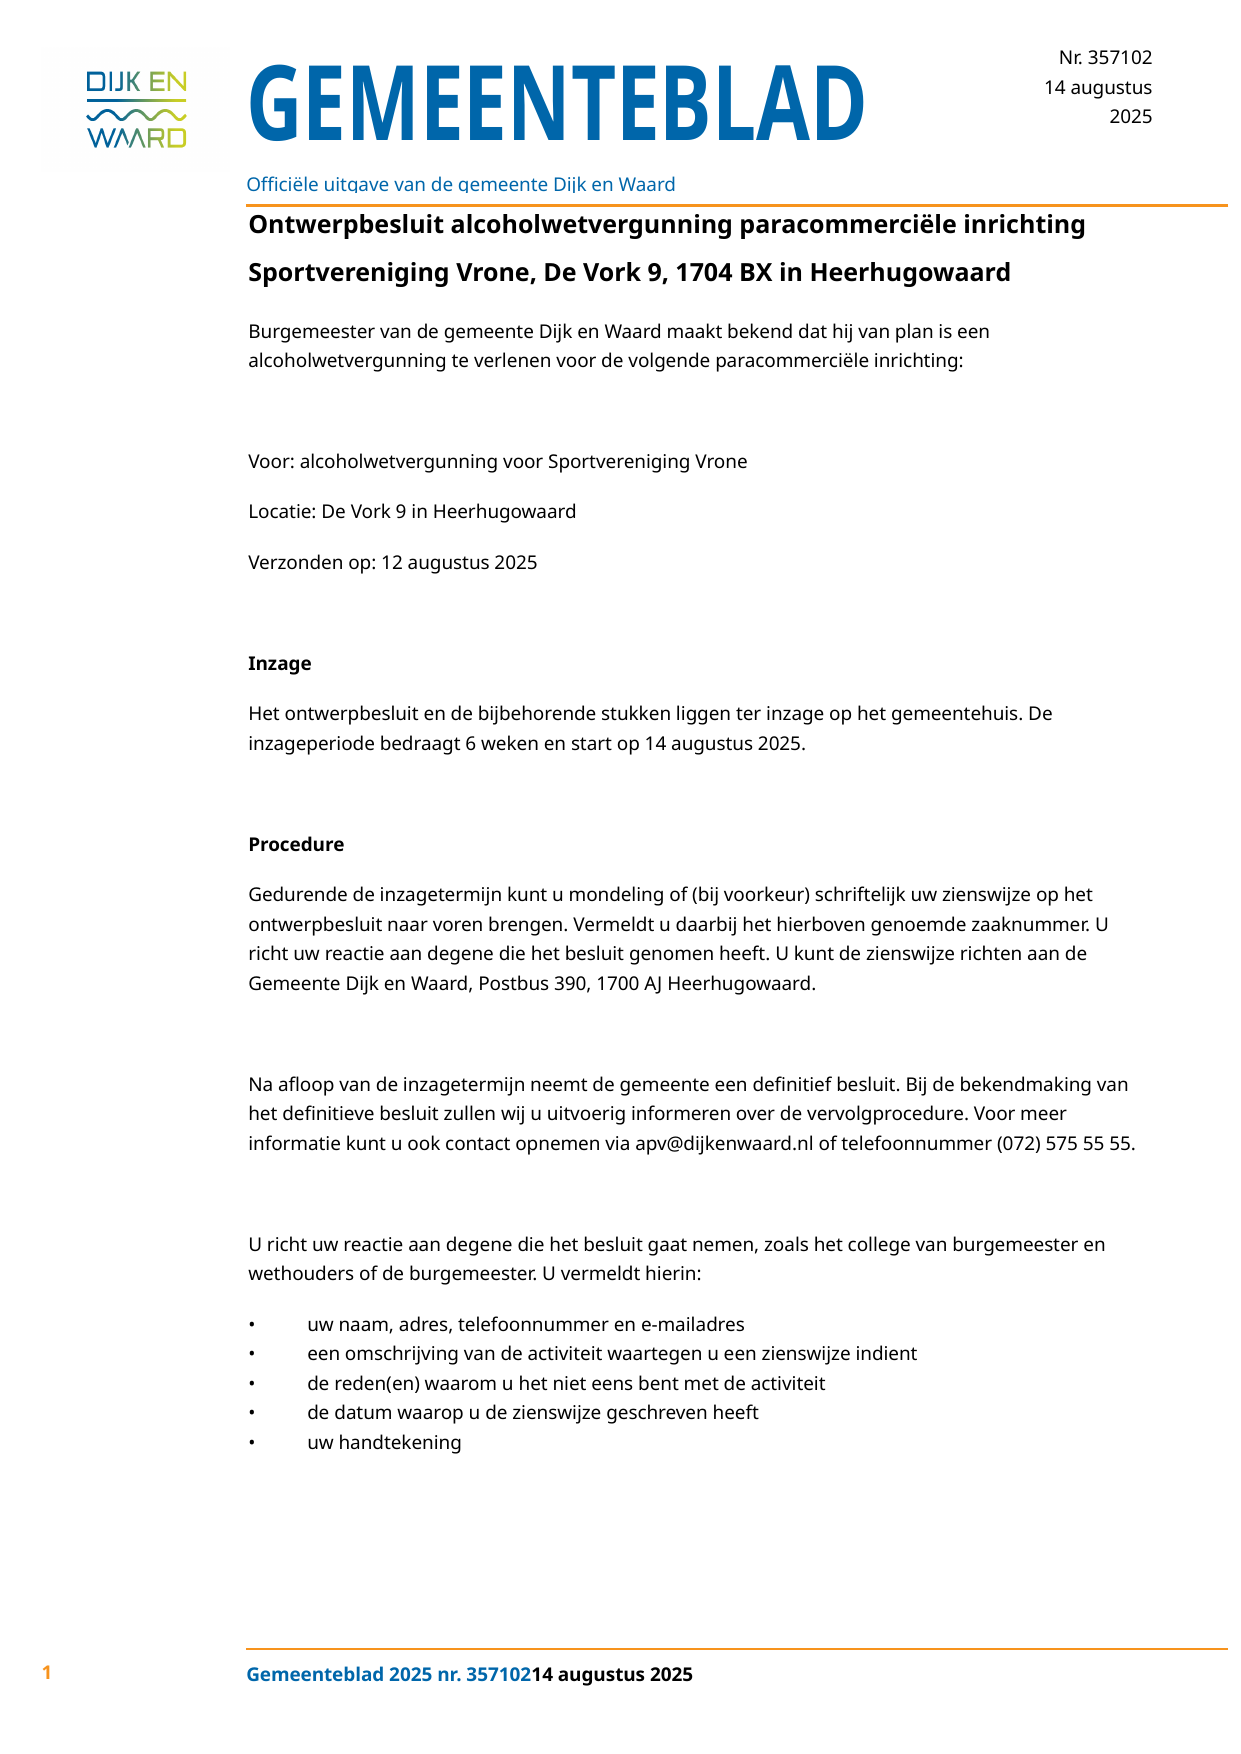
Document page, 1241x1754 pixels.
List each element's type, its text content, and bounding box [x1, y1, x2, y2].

text Het ontwerpbesluit en de bijbehorende stukken liggen ter inzage op het gemeentehuis. De inzageperiode bedraagt 6 weken en start op 14 augustus 2025. [248, 700, 1152, 756]
text Voor: alcoholwetvergunning voor Sportvereniging Vrone [248, 448, 1152, 474]
text Gedurende de inzagetermijn kunt u mondeling of (bij voorkeur) schriftelijk uw zienswijze op het ontwerpbesluit naar voren brengen. Vermeldt u daarbij het hierboven genoemde zaaknummer. U richt uw reactie aan degene die het besluit genomen heeft. U kunt de zienswijze richten aan de Gemeente Dijk en Waard, Postbus 390, 1700 AJ Heerhugowaard. [248, 881, 1152, 996]
text Ontwerpbesluit alcoholwetvergunning paracommerciële inrichting Sportvereniging Vrone, De Vork 9, 1704 BX in Heerhugowaard [248, 207, 1152, 288]
text Na afloop van de inzagetermijn neemt de gemeente een definitief besluit. Bij de bekendmaking van het definitieve besluit zullen wij u uitvoerig informeren over de vervolgprocedure. Voor meer informatie kunt u ook contact opnemen via apv@dijkenwaard.nl of telefoonnummer (072) 575 55 55. [248, 1071, 1152, 1156]
list uw naam, adres, telefoonnummer en e-mailadres [248, 1311, 1152, 1337]
picture [41, 47, 231, 172]
text U richt uw reactie aan degene die het besluit gaat nemen, zoals het college van burgemeester en wethouders of de burgemeester. U vermeldt hierin: [248, 1231, 1152, 1286]
text Locatie: De Vork 9 in Heerhugowaard [248, 499, 1152, 524]
text Inzage [248, 650, 1152, 676]
text Verzonden op: 12 augustus 2025 [248, 549, 1152, 575]
text Procedure [248, 831, 1152, 857]
list de datum waarop u de zienswijze geschreven heeft [248, 1399, 1152, 1425]
list een omschrijving van de activiteit waartegen u een zienswijze indient [248, 1340, 1152, 1366]
text Burgemeester van de gemeente Dijk en Waard maakt bekend dat hij van plan is een alcoholwetvergunning te verlenen voor de volgende paracommerciële inrichting: [248, 318, 1152, 373]
list de reden(en) waarom u het niet eens bent met de activiteit [248, 1370, 1152, 1396]
list uw handtekening [248, 1429, 1152, 1455]
